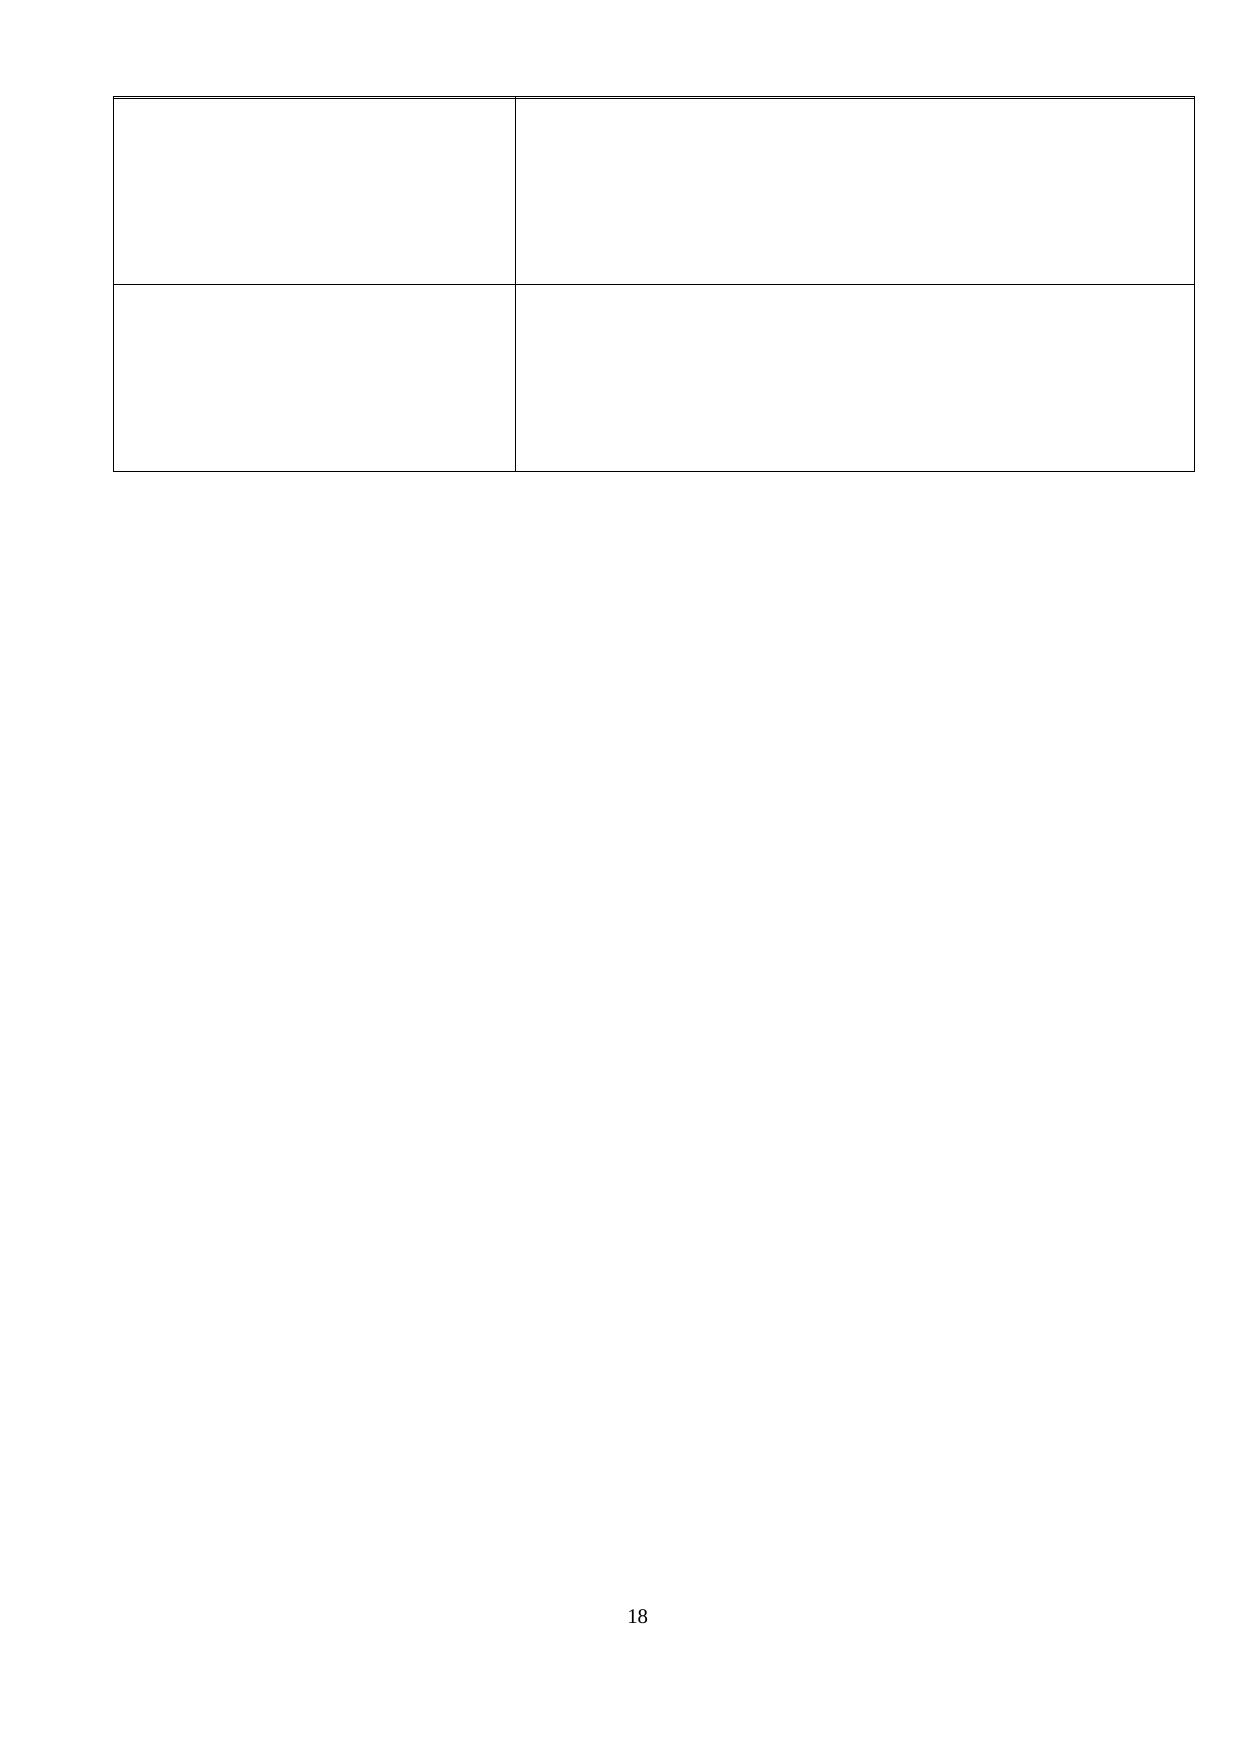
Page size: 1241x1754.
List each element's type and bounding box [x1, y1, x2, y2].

table_cell [114, 285, 515, 471]
table_cell [114, 99, 515, 284]
table_cell [516, 99, 1194, 284]
table_cell [516, 285, 1194, 471]
